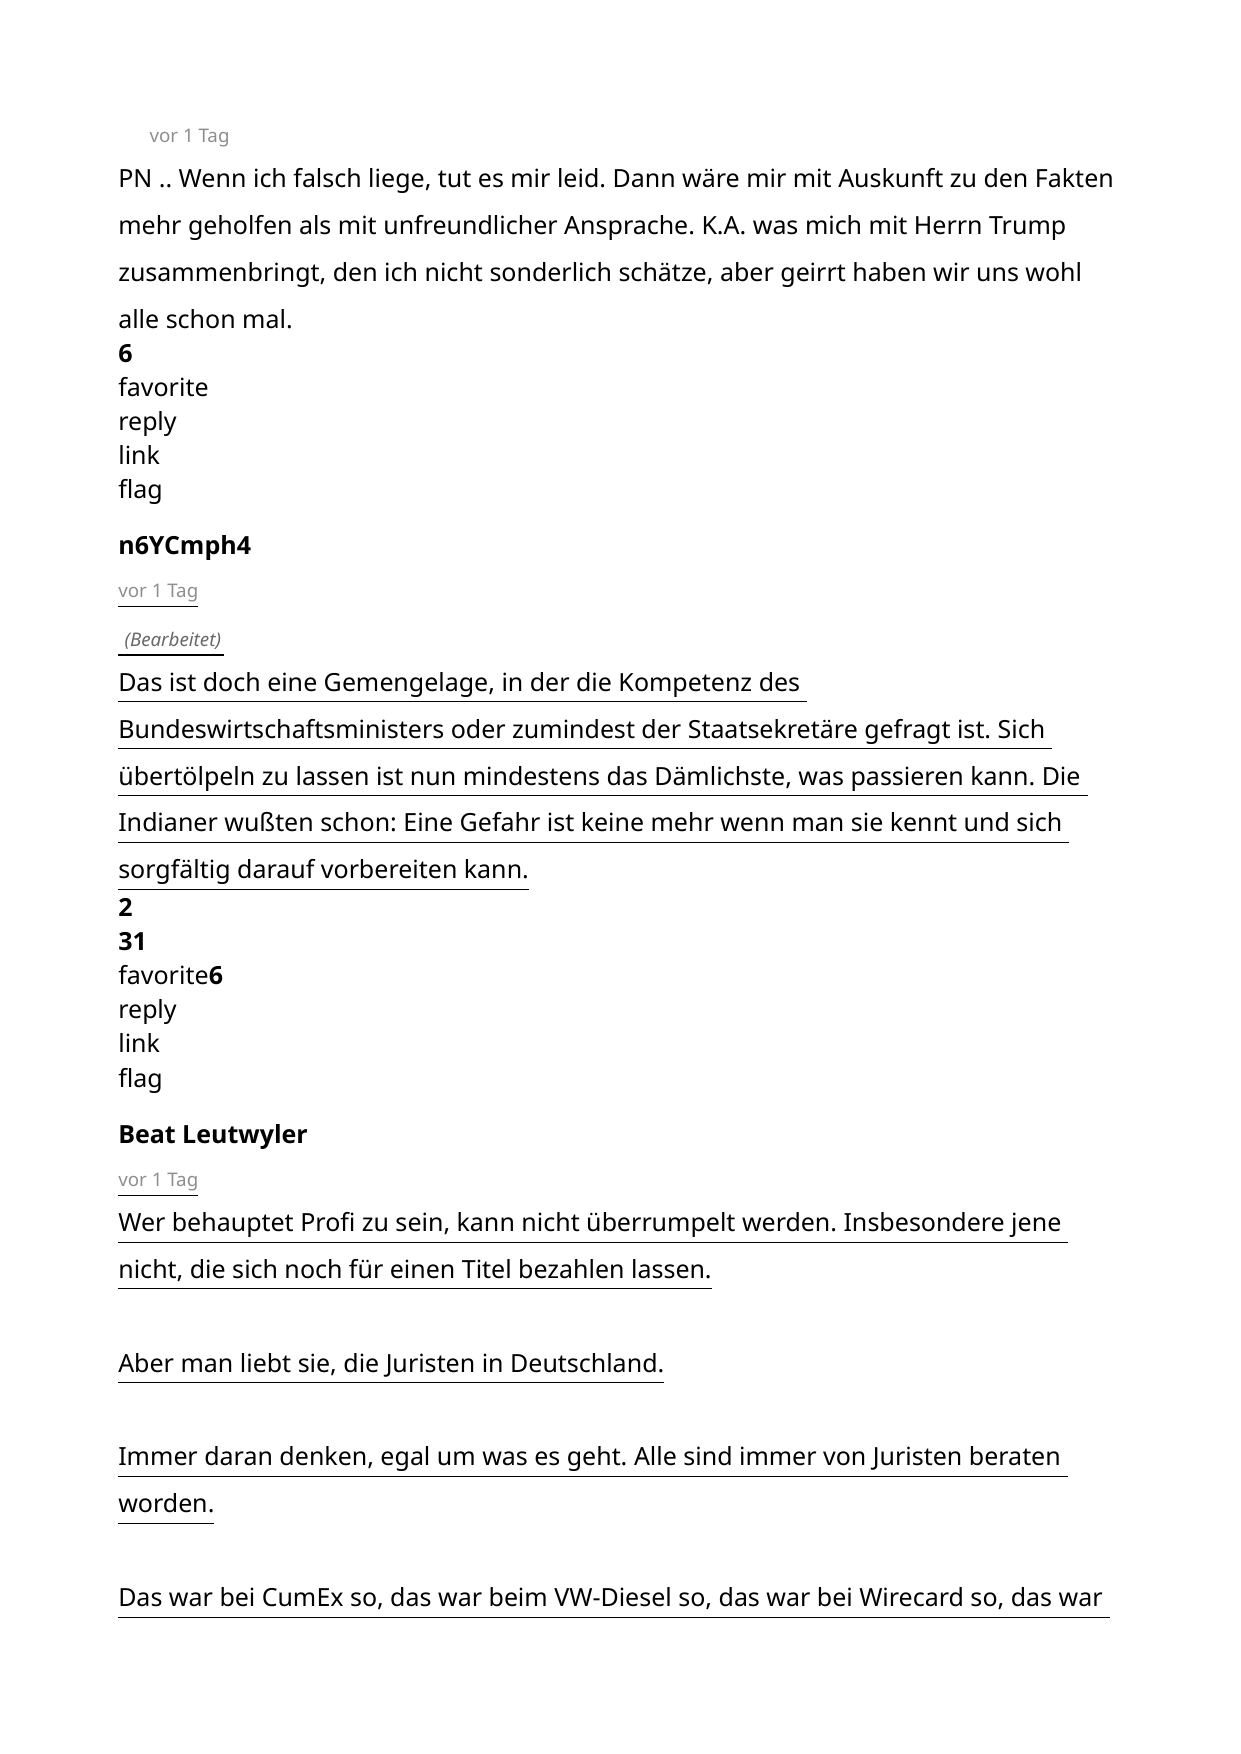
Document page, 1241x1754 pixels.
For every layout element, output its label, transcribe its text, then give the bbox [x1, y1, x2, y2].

text PN .. Wenn ich falsch liege, tut es mir leid. Dann wäre mir mit Auskunft zu den Fakten mehr geholfen als mit unfreundlicher Ansprache. K.A. was mich mit Herrn Trump zusammenbringt, den ich nicht sonderlich schätze, aber geirrt haben wir uns wohl alle schon mal. [118, 148, 1122, 335]
text favorite6 [118, 958, 1122, 992]
text 6 [118, 335, 1122, 369]
text reply [118, 403, 1122, 437]
text vor 1 Tag [149, 118, 1122, 148]
text Beat Leutwyler [118, 1110, 1114, 1151]
text link [118, 437, 1122, 472]
text link [118, 1026, 1122, 1060]
text 2 [118, 890, 1122, 924]
text vor 1 Tag [118, 577, 1122, 607]
text reply [118, 992, 1122, 1026]
text vor 1 Tag [118, 1166, 1122, 1196]
text n6YCmph4 [118, 521, 1114, 562]
text (Bearbeitet) [118, 623, 1122, 656]
text favorite [118, 369, 1122, 403]
text 31 [118, 924, 1122, 958]
text flag [118, 1060, 1122, 1094]
text flag [118, 472, 1122, 506]
text Wer behauptet Profi zu sein, kann nicht überrumpelt werden. Insbesondere jene nicht, die sich noch für einen Titel bezahlen lassen. Aber man liebt sie, die Juristen in Deutschland. Immer daran denken, egal um was es geht. Alle sind immer von Juristen beraten worden. Das war bei CumEx so, das war beim VW-Diesel so, das war bei Wirecard so, das war [118, 1196, 1122, 1618]
text Das ist doch eine Gemengelage, in der die Kompetenz des Bundeswirtschaftsministers oder zumindest der Staatsekretäre gefragt ist. Sich übertölpeln zu lassen ist nun mindestens das Dämlichste, was passieren kann. Die Indianer wußten schon: Eine Gefahr ist keine mehr wenn man sie kennt und sich sorgfältig darauf vorbereiten kann. [118, 656, 1122, 890]
